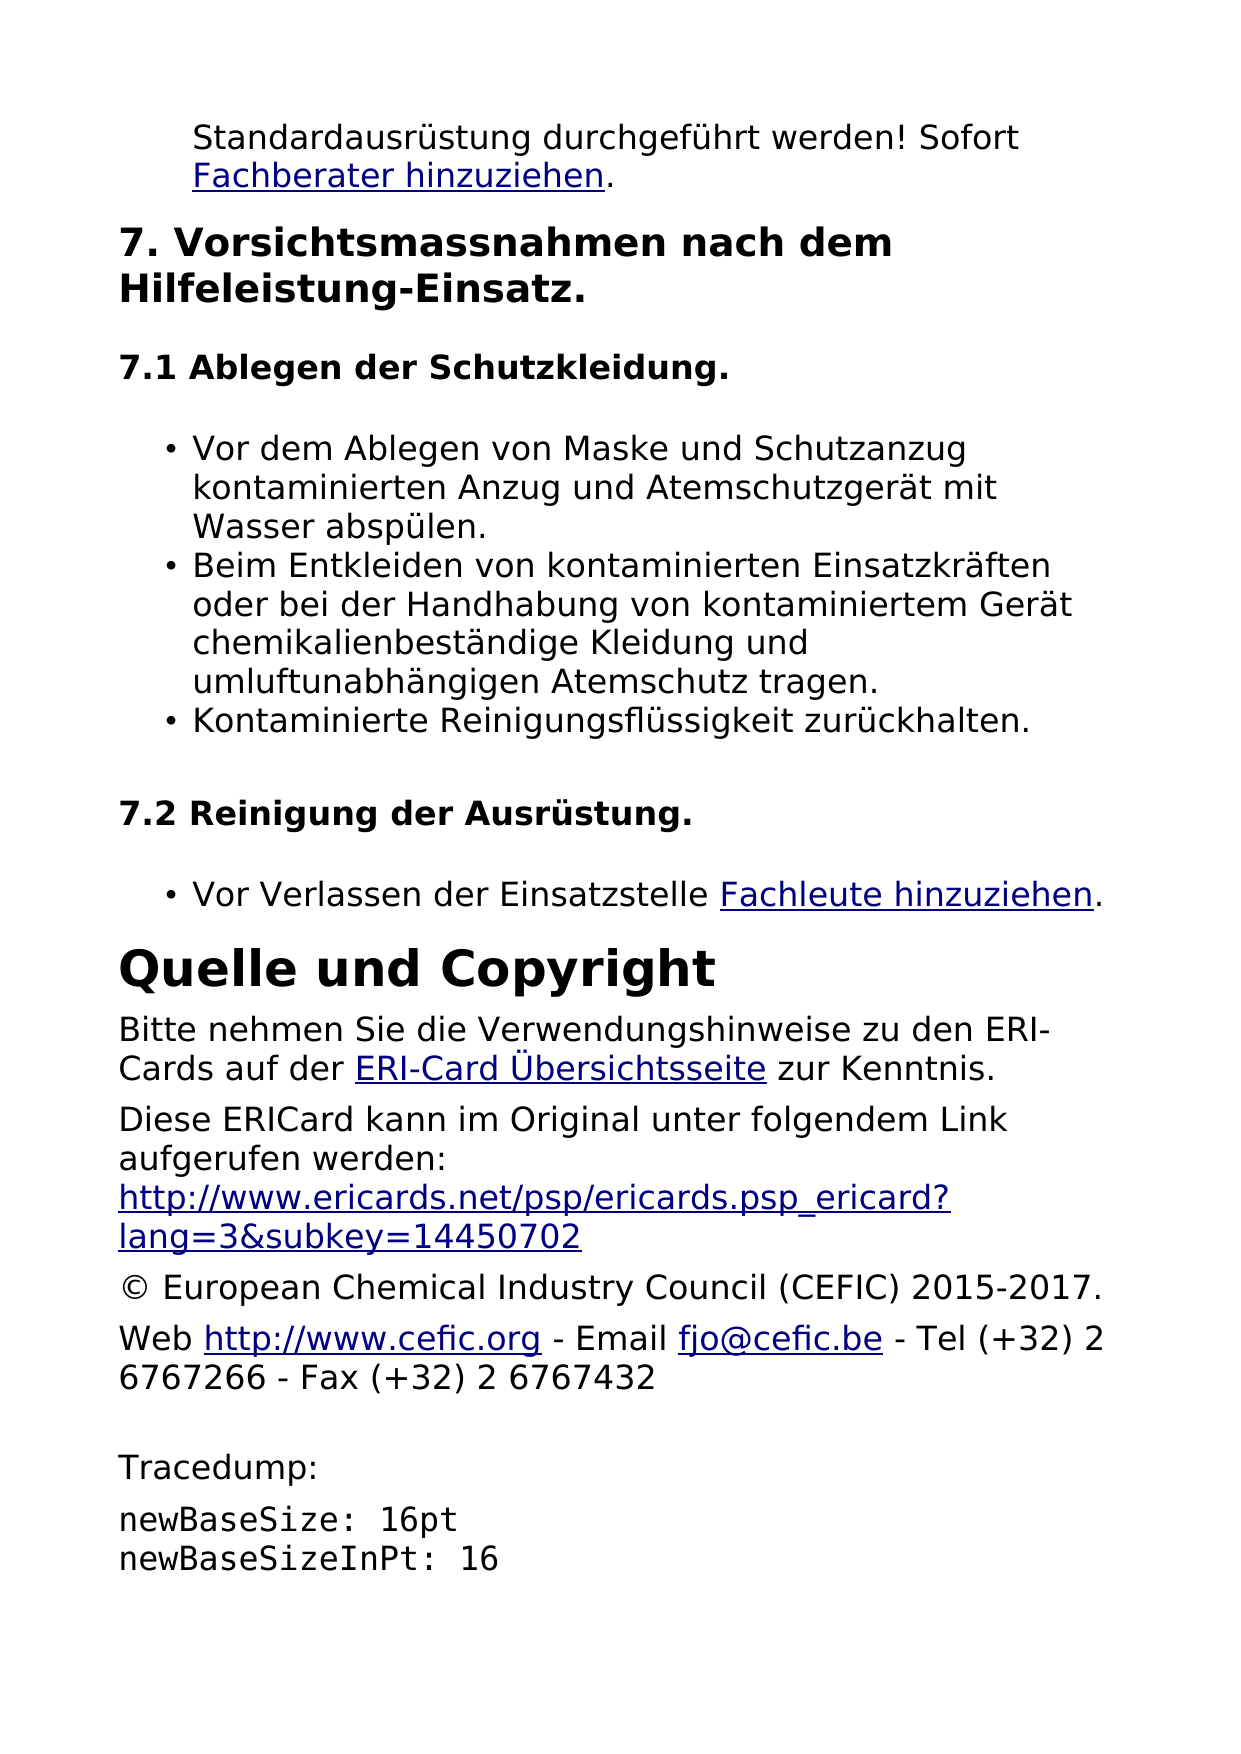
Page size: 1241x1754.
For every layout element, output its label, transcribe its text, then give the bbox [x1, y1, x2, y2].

text Bitte nehmen Sie die Verwendungshinweise zu den ERI-Cards auf der ERI-Card Übersichtsseite zur Kenntnis. [118, 1010, 1122, 1088]
text © European Chemical Industry Council (CEFIC) 2015-2017. [118, 1268, 1122, 1307]
subtitle Quelle und Copyright [118, 939, 1122, 998]
list Vor Verlassen der Einsatzstelle Fachleute hinzuziehen. [177, 876, 1122, 914]
list Standardausrüstung durchgeführt werden! Sofort Fachberater hinzuziehen. [177, 118, 1122, 196]
list Vor dem Ablegen von Maske und Schutzanzug kontaminierten Anzug und Atemschutzgerät mit Wasser abspülen. [177, 429, 1122, 546]
subtitle 7.2 Reinigung der Ausrüstung. [118, 795, 1122, 834]
text Web http://www.cefic.org - Email fjo@cefic.be - Tel (+32) 2 6767266 - Fax (+32) 2 6767432 [118, 1320, 1122, 1397]
list Beim Entkleiden von kontaminierten Einsatzkräften oder bei der Handhabung von kontaminiertem Gerät chemikalienbeständige Kleidung und umluftunabhängigen Atemschutz tragen. [177, 546, 1122, 702]
text newBaseSize: 16pt newBaseSizeInPt: 16 [118, 1500, 1122, 1578]
list Kontaminierte Reinigungsflüssigkeit zurückhalten. [177, 702, 1122, 740]
text Tracedump: [118, 1410, 1122, 1488]
text Diese ERICard kann im Original unter folgendem Link aufgerufen werden: http://www.ericards.net/psp/ericards.psp_ericard?lang=3&subkey=14450702 [118, 1101, 1122, 1256]
subtitle 7.1 Ablegen der Schutzkleidung. [118, 349, 1122, 388]
subtitle 7. Vorsichtsmassnahmen nach dem Hilfeleistung-Einsatz. [118, 221, 1122, 311]
